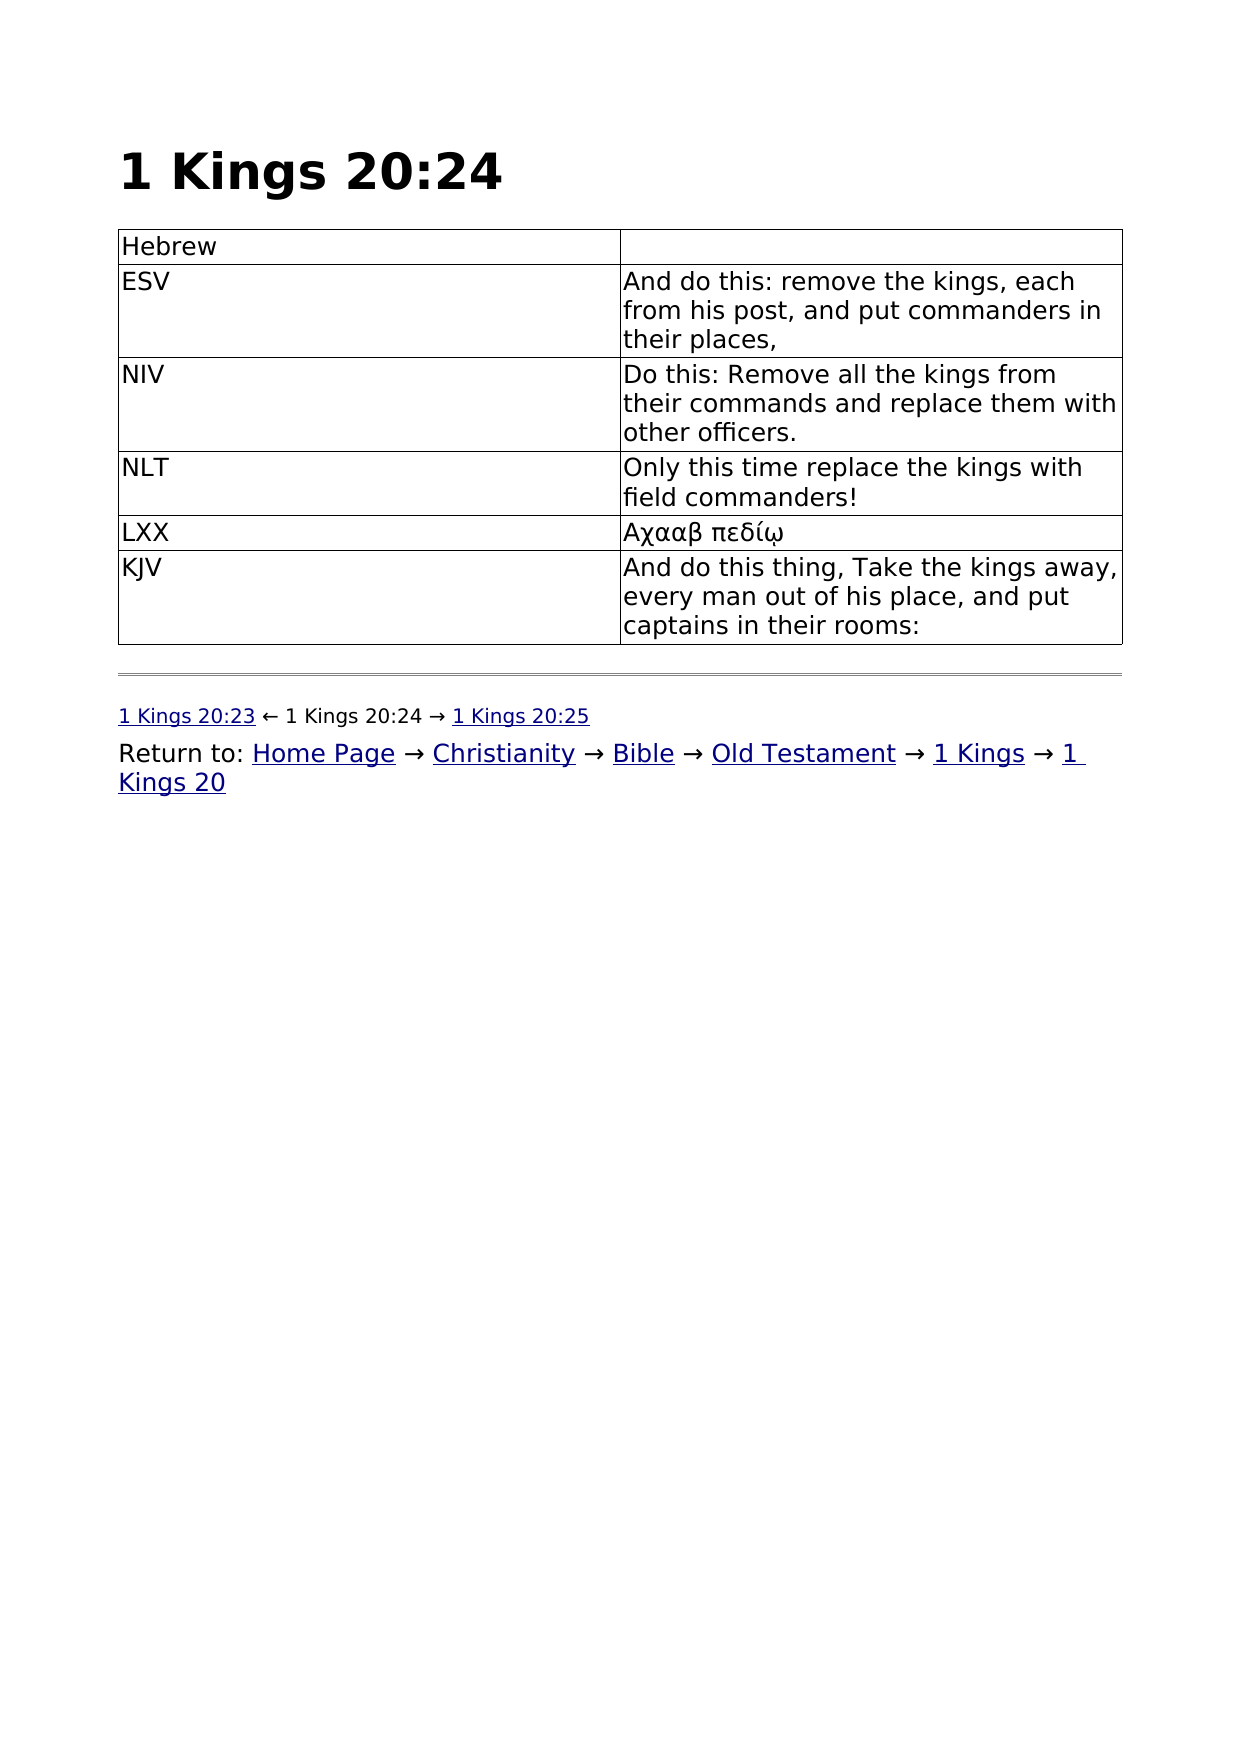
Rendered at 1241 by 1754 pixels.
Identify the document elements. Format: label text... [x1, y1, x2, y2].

table_cell NLT [119, 452, 620, 515]
subtitle 1 Kings 20:24 [118, 143, 1122, 201]
table_header [621, 230, 1122, 264]
table_cell Αχααβ πεδίῳ [621, 516, 1122, 550]
text 1 Kings 20:23 ← 1 Kings 20:24 → 1 Kings 20:25 [118, 705, 1122, 739]
table_cell NIV [119, 358, 620, 451]
text Return to: Home Page → Christianity → Bible → Old Testament → 1 Kings → 1 Kings 20 [118, 739, 1122, 797]
table_cell Only this time replace the kings with field commanders! [621, 452, 1122, 515]
table_cell Do this: Remove all the kings from their commands and replace them with other officers. [621, 358, 1122, 451]
table_cell And do this thing, Take the kings away, every man out of his place, and put captains in their rooms: [621, 551, 1122, 643]
table_cell LXX [119, 516, 620, 550]
table_cell ESV [119, 265, 620, 357]
table_header Hebrew [119, 230, 620, 264]
table_cell KJV [119, 551, 620, 643]
table_cell And do this: remove the kings, each from his post, and put commanders in their places, [621, 265, 1122, 357]
